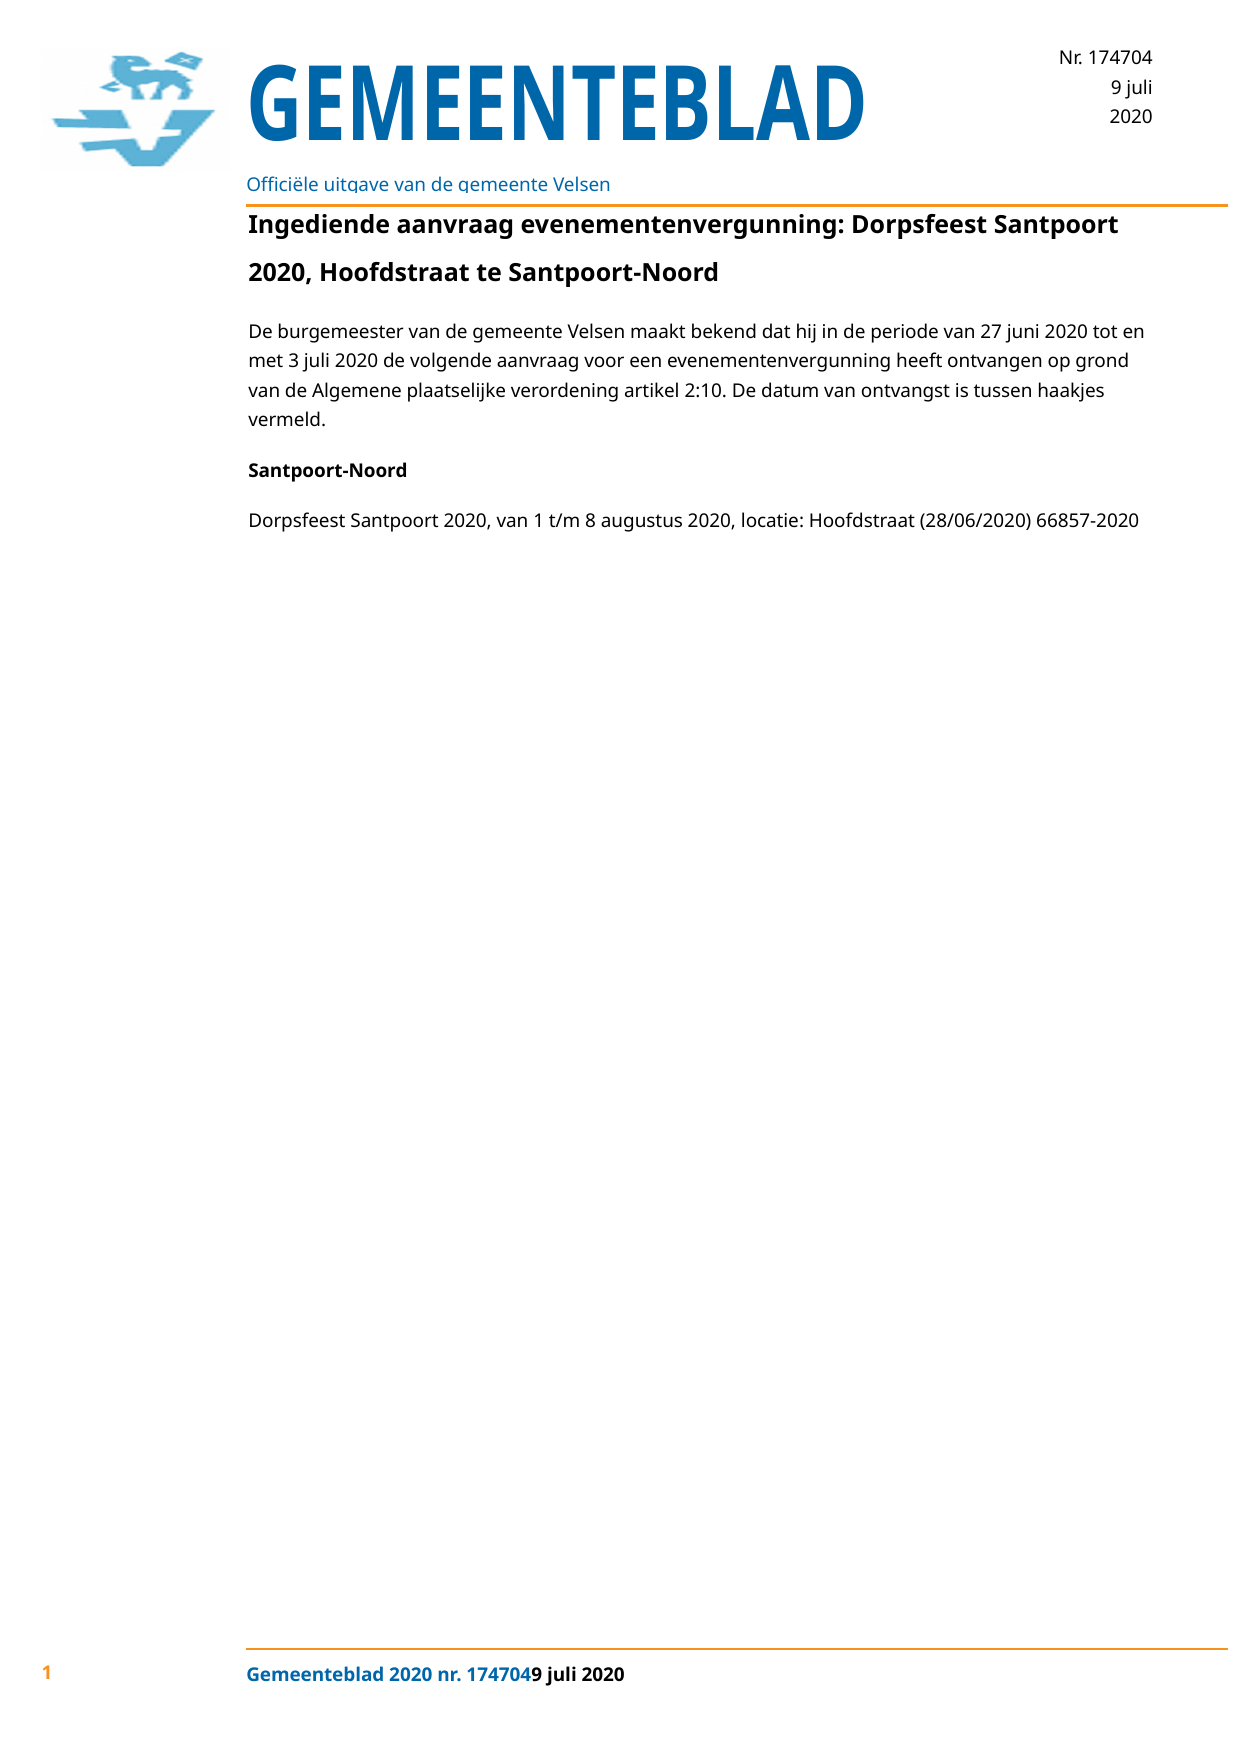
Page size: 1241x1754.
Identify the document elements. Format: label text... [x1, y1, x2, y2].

text Ingediende aanvraag evenementenvergunning: Dorpsfeest Santpoort 2020, Hoofdstraat te Santpoort-Noord [248, 207, 1152, 288]
text Dorpsfeest Santpoort 2020, van 1 t/m 8 augustus 2020, locatie: Hoofdstraat (28/06/2020) 66857-2020 [248, 507, 1152, 533]
text Santpoort-Noord [248, 457, 1152, 483]
text De burgemeester van de gemeente Velsen maakt bekend dat hij in de periode van 27 juni 2020 tot en met 3 juli 2020 de volgende aanvraag voor een evenementenvergunning heeft ontvangen op grond van de Algemene plaatselijke verordening artikel 2:10. De datum van ontvangst is tussen haakjes vermeld. [248, 318, 1152, 432]
picture [41, 47, 231, 172]
